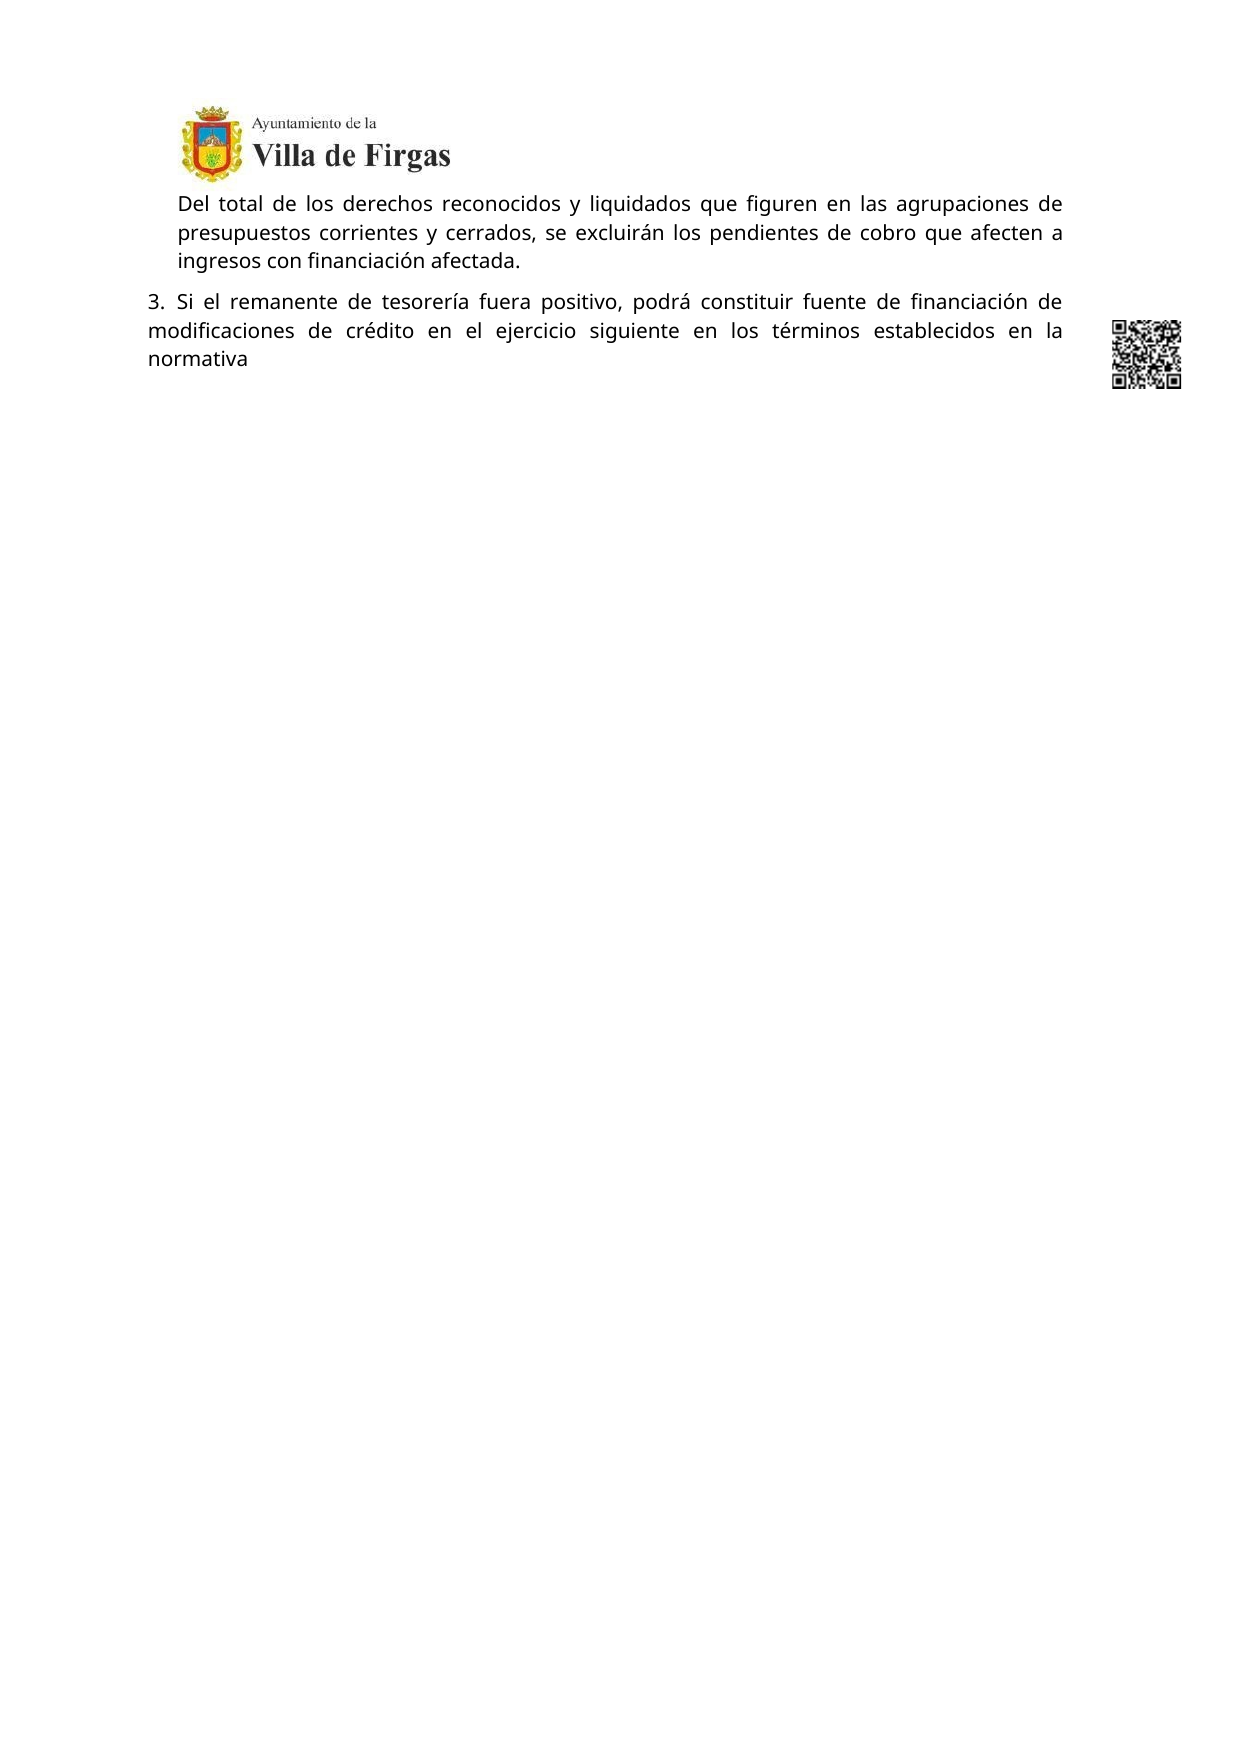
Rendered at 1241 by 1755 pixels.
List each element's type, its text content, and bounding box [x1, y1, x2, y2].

list Si el remanente de tesorería fuera positivo, podrá constituir fuente de financiación de modificaciones de crédito en el ejercicio siguiente en los términos establecidos en la normativa [148, 287, 1064, 373]
text Del total de los derechos reconocidos y liquidados que figuren en las agrupaciones de presupuestos corrientes y cerrados, se excluirán los pendientes de cobro que afecten a ingresos con financiación afectada. [177, 189, 1064, 275]
